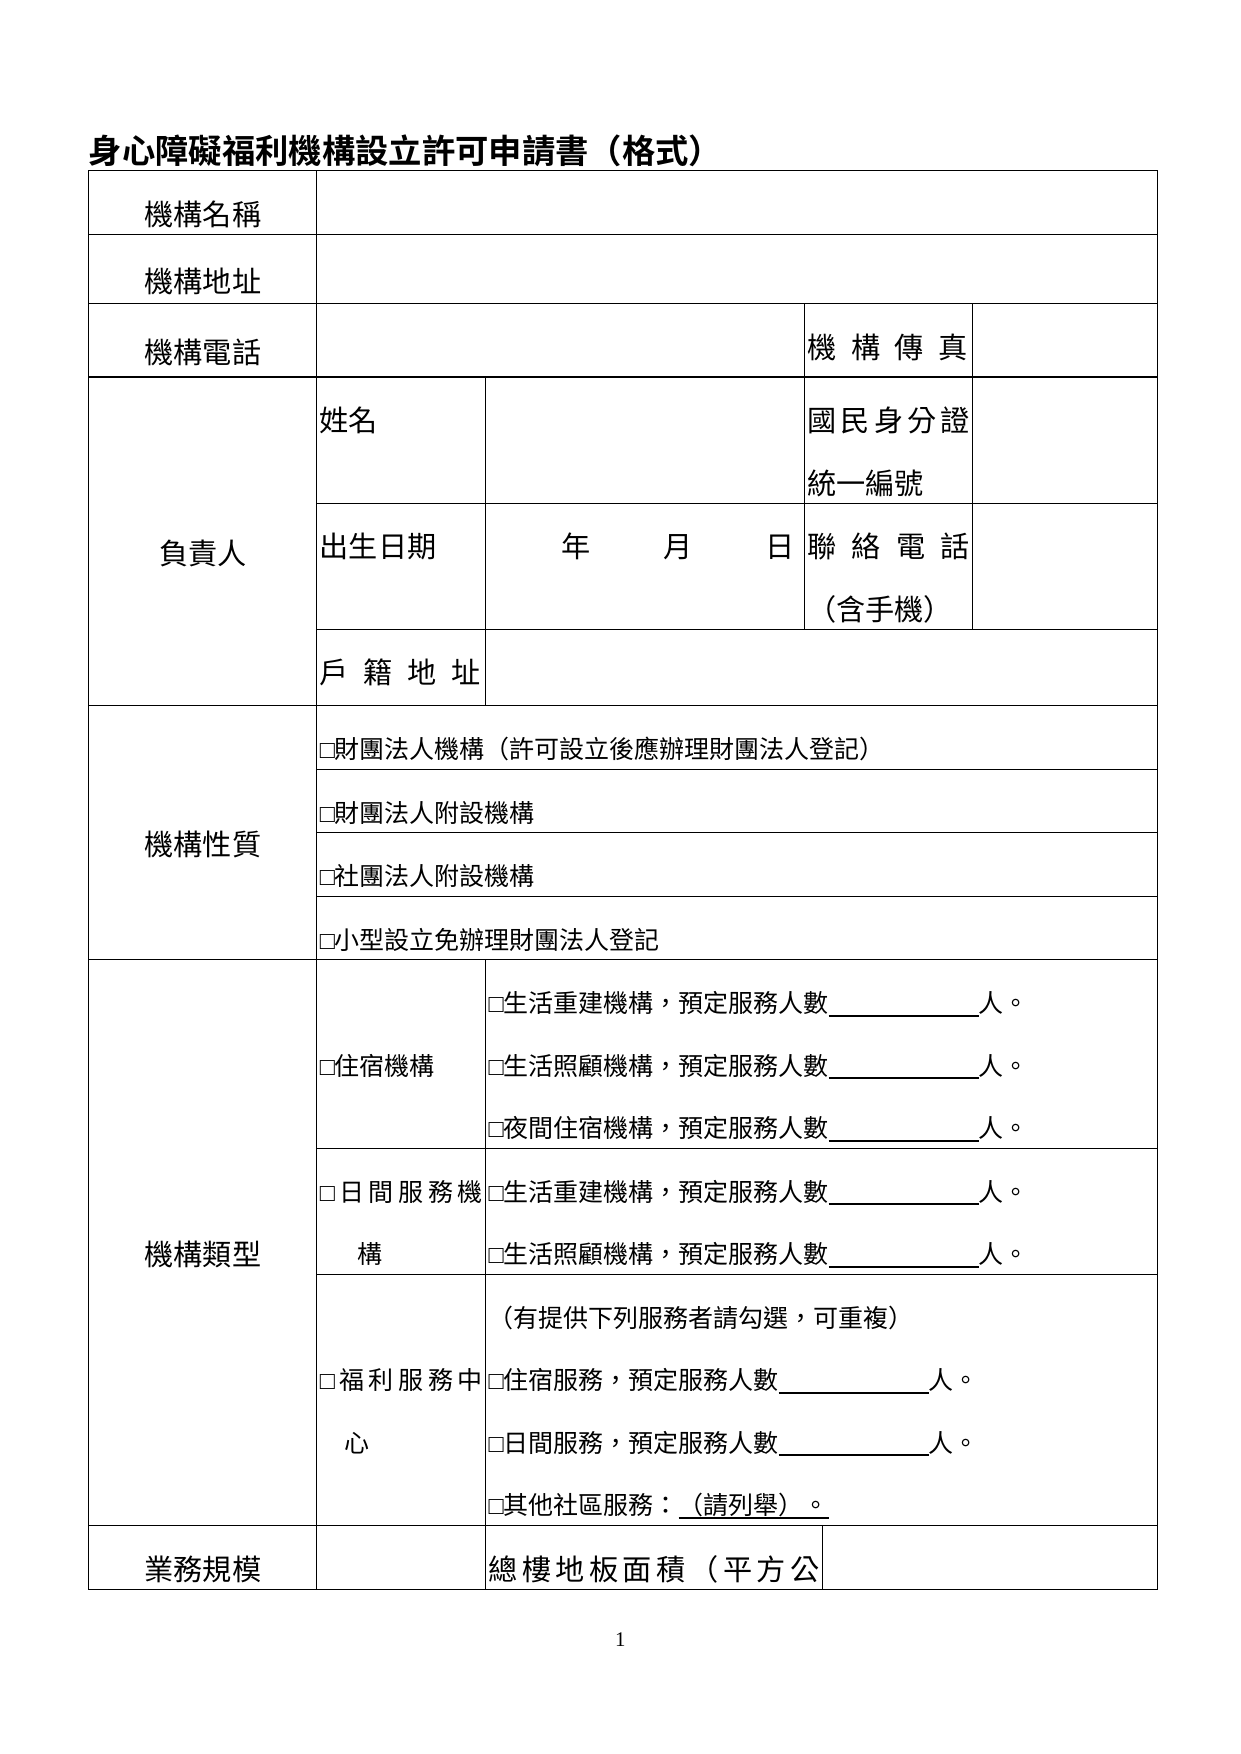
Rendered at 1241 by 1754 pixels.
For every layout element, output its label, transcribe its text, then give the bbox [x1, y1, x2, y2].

table_cell □財團法人附設機構 [317, 770, 1157, 832]
table_cell 負責人 [89, 378, 316, 705]
text 身心障礙福利機構設立許可申請書（格式） [89, 108, 1152, 170]
table_cell 總樓地板面積（平方公 [486, 1526, 822, 1589]
table_cell 機構性質 [89, 706, 316, 959]
table_cell 機 構 傳 真 [805, 304, 972, 376]
table_cell （有提供下列服務者請勾選，可重複） □住宿服務，預定服務人數 人。 □日間服務，預定服務人數 人。 □其他社區服務：（請列舉）。 [486, 1275, 1157, 1525]
table_cell [486, 630, 1157, 705]
table_cell [973, 378, 1157, 502]
table_cell [317, 304, 804, 376]
table_cell □生活重建機構，預定服務人數 人。 □生活照顧機構，預定服務人數 人。 □夜間住宿機構，預定服務人數 人。 [486, 960, 1157, 1148]
table_cell [823, 1526, 1157, 1589]
table_cell □生活重建機構，預定服務人數 人。 □生活照顧機構，預定服務人數 人。 [486, 1149, 1157, 1274]
table_cell 業務規模 [89, 1526, 316, 1589]
table_cell [317, 235, 1157, 303]
table_header [317, 171, 1157, 234]
table_cell 機構電話 [89, 304, 316, 376]
table_header 機構名稱 [89, 171, 316, 234]
table_cell 國民身分證統一編號 [805, 378, 972, 502]
table_cell 姓名 [317, 378, 485, 502]
table_cell [973, 504, 1157, 628]
table_cell 出生日期 [317, 504, 485, 628]
table_cell [317, 1526, 485, 1589]
table_cell 年 月 日 [486, 504, 804, 628]
table_cell □社團法人附設機構 [317, 833, 1157, 896]
table_cell 聯絡電話（含手機） [805, 504, 972, 628]
table_cell [486, 378, 804, 502]
table_cell 機構地址 [89, 235, 316, 303]
table_cell 戶 籍 地 址 [317, 630, 485, 705]
table_cell □財團法人機構（許可設立後應辦理財團法人登記） [317, 706, 1157, 768]
table_cell □福利服務中心 [317, 1275, 485, 1525]
table_cell □住宿機構 [317, 960, 485, 1148]
table_cell [973, 304, 1157, 376]
table_cell 機構類型 [89, 960, 316, 1525]
table_cell □日間服務機構 [317, 1149, 485, 1274]
table_cell □小型設立免辦理財團法人登記 [317, 897, 1157, 959]
